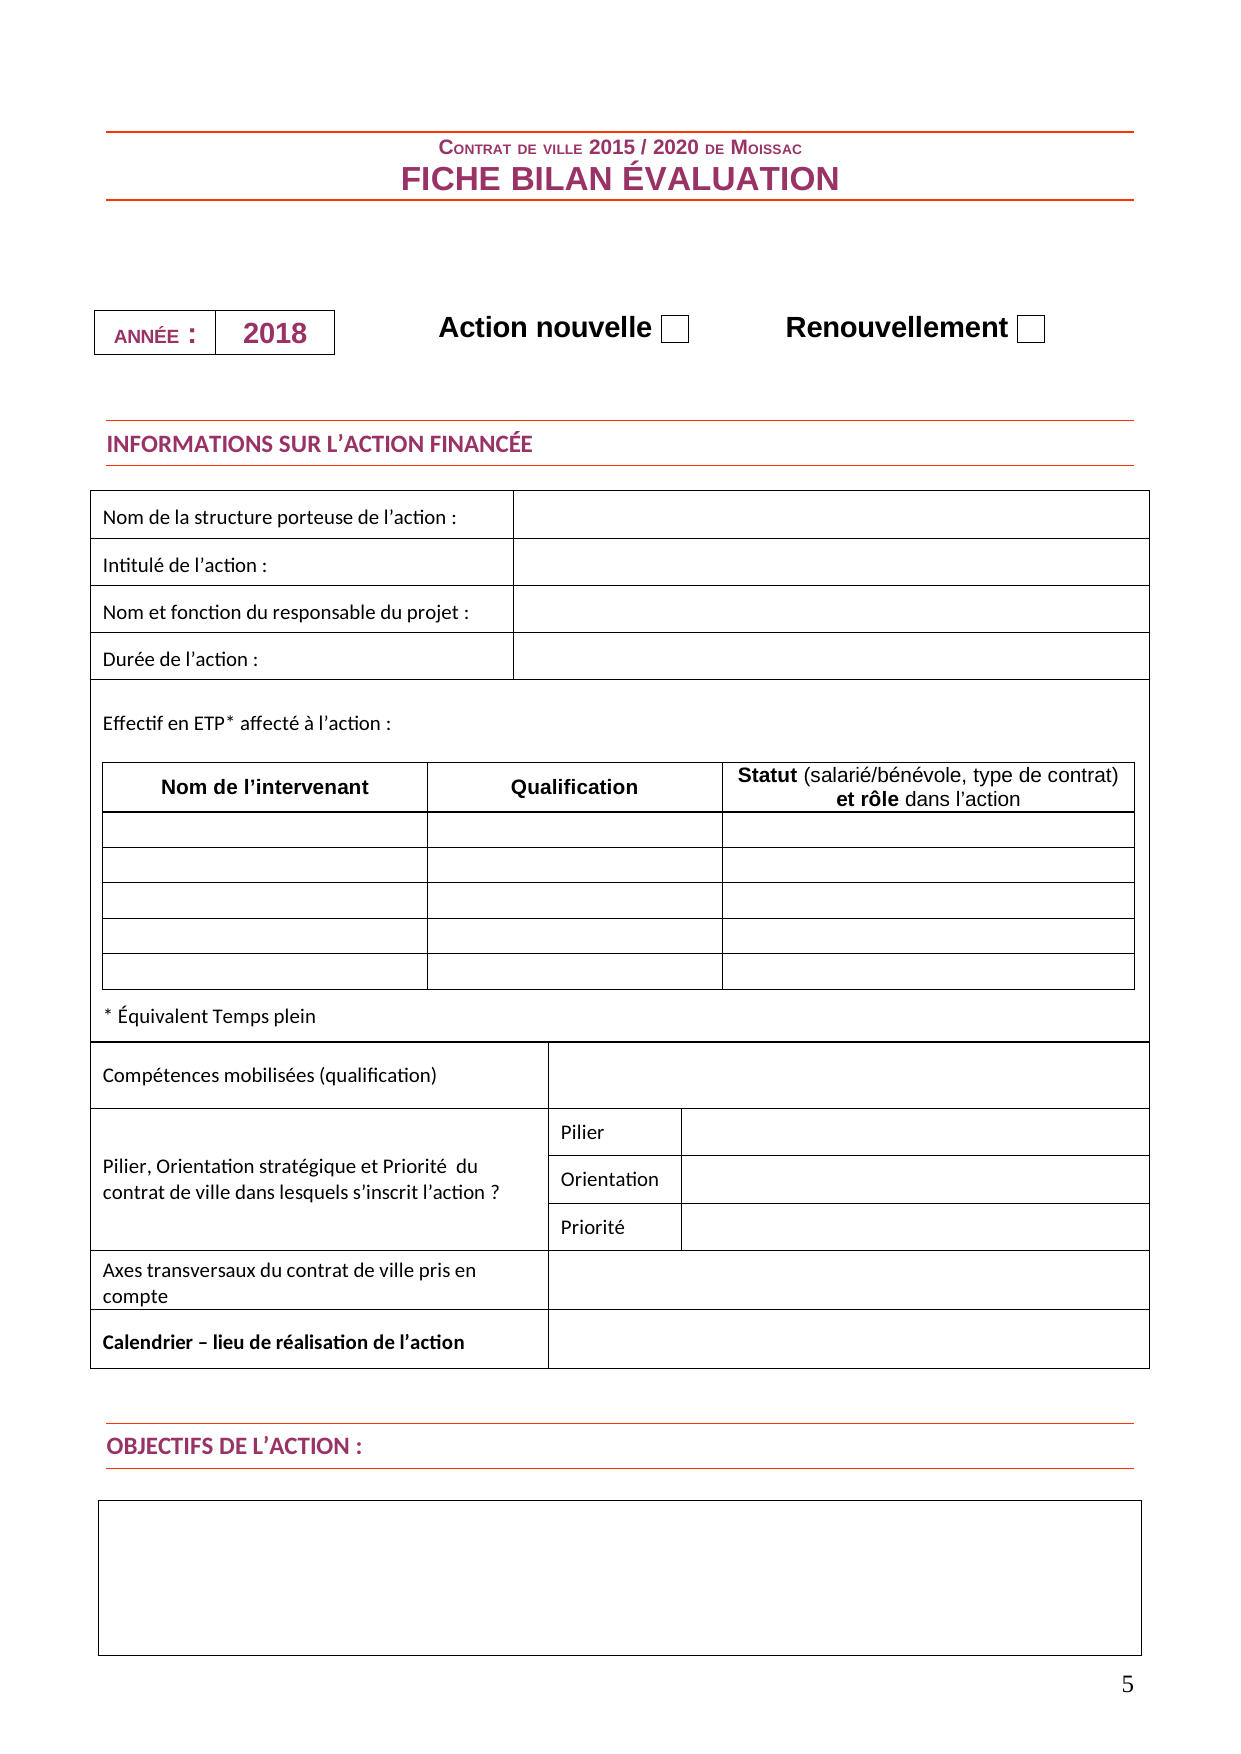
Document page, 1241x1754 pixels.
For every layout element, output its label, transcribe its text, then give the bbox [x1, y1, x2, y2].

table_cell [549, 1043, 1149, 1108]
table_cell [103, 848, 427, 882]
table_cell [723, 883, 1134, 918]
text FICHE BILAN ÉVALUATION [106, 154, 1134, 199]
table_cell Pilier, Orientation stratégique et Priorité du contrat de ville dans lesquels s’inscrit l’action ? [91, 1109, 548, 1250]
table_cell [549, 1251, 1149, 1309]
table_cell [549, 1310, 1149, 1368]
table_cell [103, 883, 427, 918]
table_cell [723, 848, 1134, 882]
table_cell Axes transversaux du contrat de ville pris en compte [91, 1251, 548, 1309]
table_cell [103, 813, 427, 847]
text Contrat de ville 2015 / 2020 de Moissac [106, 133, 1134, 154]
table_header année : [95, 311, 215, 354]
table_cell [682, 1109, 1149, 1155]
table_cell Orientation [549, 1156, 681, 1202]
table_cell Compétences mobilisées (qualification) [91, 1043, 548, 1108]
table_header [99, 1501, 1141, 1654]
table_header Qualification [428, 763, 722, 811]
table_header Nom de l’intervenant [103, 763, 427, 811]
table_cell [103, 954, 427, 988]
table_cell Intitulé de l’action : [91, 539, 513, 585]
table_header Nom de la structure porteuse de l’action : [91, 491, 513, 537]
table_cell [682, 1204, 1149, 1250]
table_cell [428, 848, 722, 882]
table_cell Durée de l’action : [91, 633, 513, 679]
table_header [514, 491, 1149, 537]
table_cell [428, 883, 722, 918]
table_cell [514, 586, 1149, 632]
table_cell [514, 539, 1149, 585]
table_cell [428, 919, 722, 953]
table_cell Nom et fonction du responsable du projet : [91, 586, 513, 632]
table_cell [103, 919, 427, 953]
text INFORMATIONS SUR L’ACTION FINANCÉE [106, 421, 1134, 465]
table_cell [514, 633, 1149, 679]
table_cell [428, 954, 722, 988]
table_header Statut (salarié/bénévole, type de contrat) et rôle dans l’action [723, 763, 1134, 811]
text Action nouvelle Renouvellement [335, 310, 1134, 343]
table_cell [723, 813, 1134, 847]
table_cell Priorité [549, 1204, 681, 1250]
table_cell [723, 954, 1134, 988]
table_cell [428, 813, 722, 847]
table_cell Calendrier – lieu de réalisation de l’action [91, 1310, 548, 1368]
table_header 2018 [216, 311, 334, 354]
table_cell [723, 919, 1134, 953]
table_cell Effectif en ETP* affecté à l’action : * Équivalent Temps plein [91, 680, 1149, 1041]
table_cell [682, 1156, 1149, 1202]
text OBJECTIFS DE L’ACTION : [106, 1424, 1134, 1468]
table_cell Pilier [549, 1109, 681, 1155]
